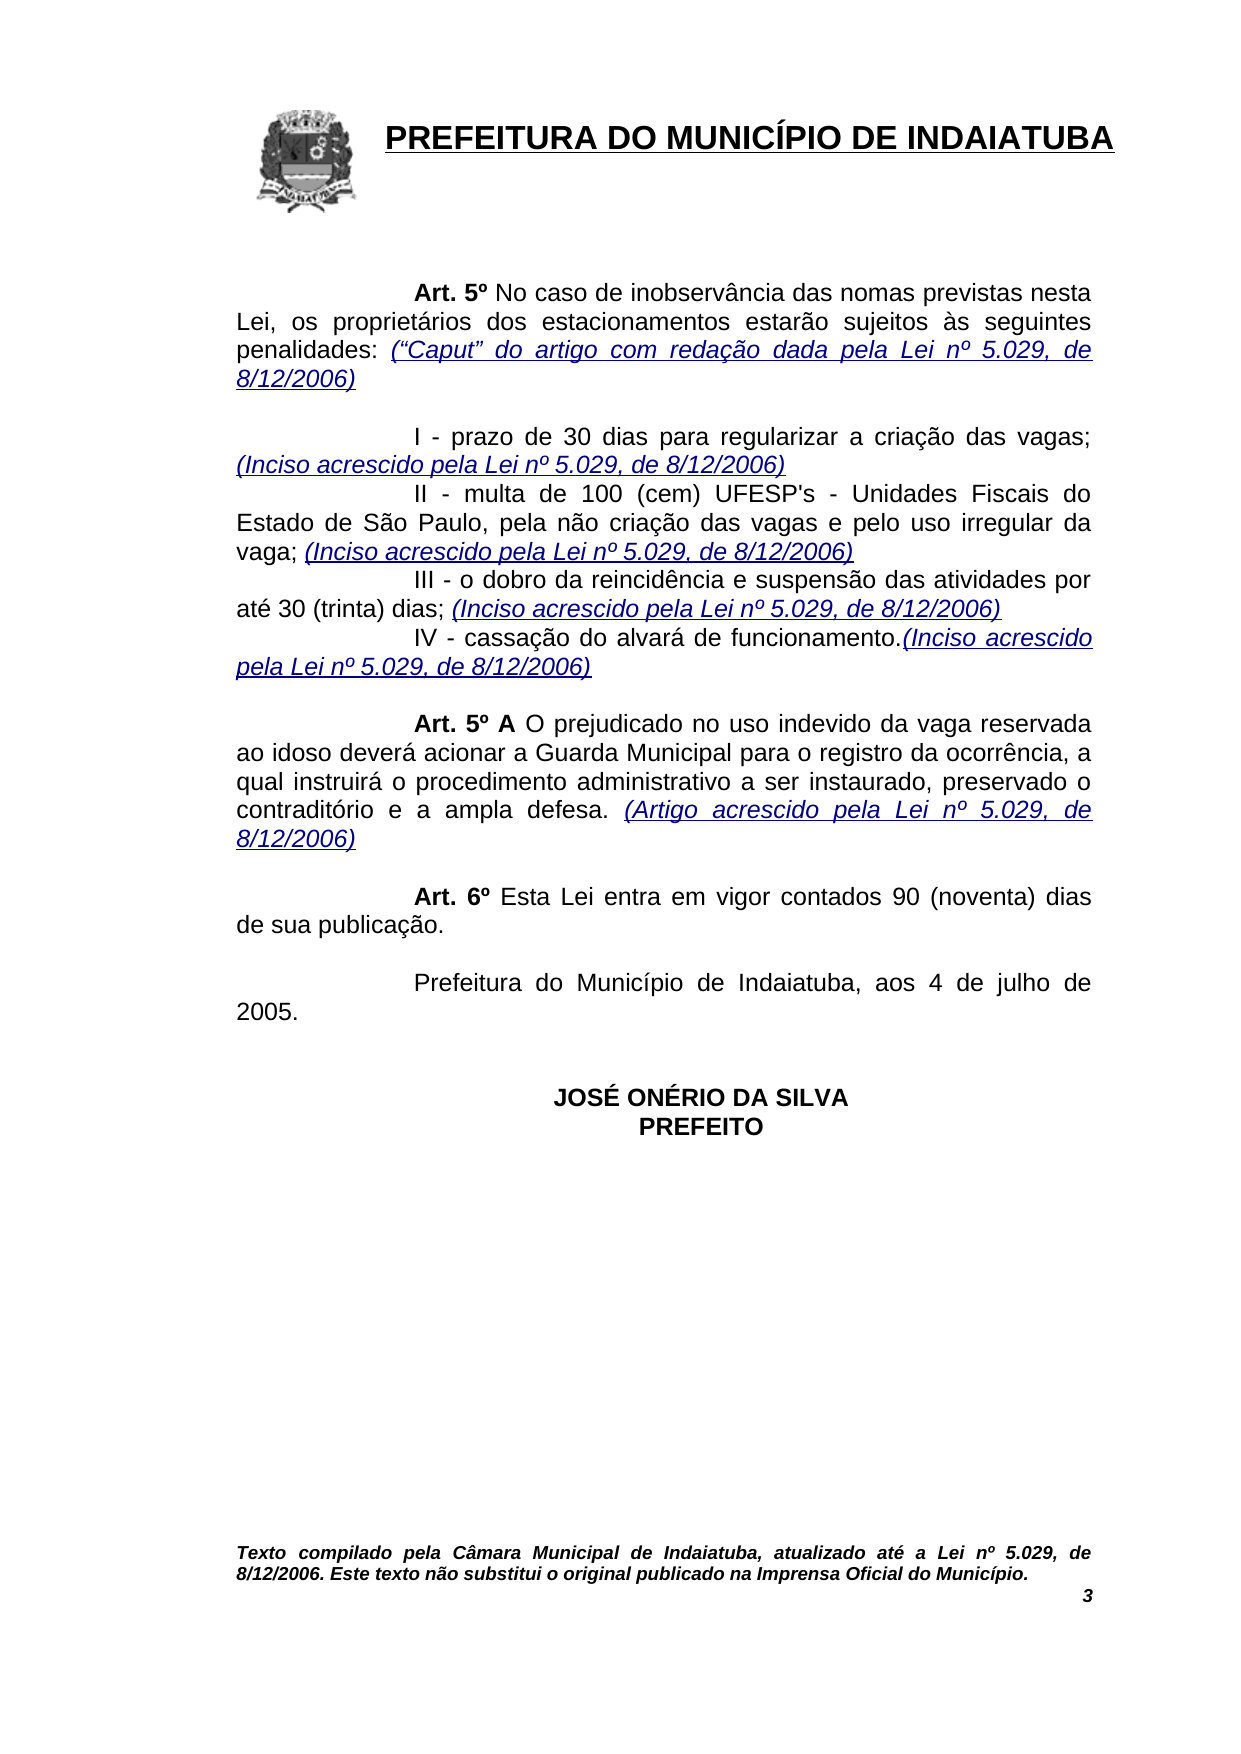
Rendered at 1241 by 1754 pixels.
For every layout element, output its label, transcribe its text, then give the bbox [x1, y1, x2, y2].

text Art. 5º A O prejudicado no uso indevido da vaga reservada ao idoso deverá acionar a Guarda Municipal para o registro da ocorrência, a qual instruirá o procedimento administrativo a ser instaurado, preservado o contraditório e a ampla defesa. (Artigo acrescido pela Lei nº 5.029, de 8/12/2006) [236, 709, 1092, 853]
subtitle PREFEITO [236, 1112, 1092, 1140]
text IV - cassação do alvará de funcionamento.(Inciso acrescido pela Lei nº 5.029, de 8/12/2006) [236, 623, 1092, 680]
text Prefeitura do Município de Indaiatuba, aos 4 de julho de 2005. [236, 968, 1092, 1025]
text Art. 5º No caso de inobservância das nomas previstas nesta Lei, os proprietários dos estacionamentos estarão sujeitos às seguintes penalidades: (“Caput” do artigo com redação dada pela Lei nº 5.029, de 8/12/2006) [236, 278, 1092, 393]
text III - o dobro da reincidência e suspensão das atividades por até 30 (trinta) dias; (Inciso acrescido pela Lei nº 5.029, de 8/12/2006) [236, 565, 1092, 623]
text I - prazo de 30 dias para regularizar a criação das vagas; (Inciso acrescido pela Lei nº 5.029, de 8/12/2006) [236, 422, 1092, 479]
text Art. 6º Esta Lei entra em vigor contados 90 (noventa) dias de sua publicação. [236, 882, 1092, 939]
subtitle JOSÉ ONÉRIO DA SILVA [236, 1083, 1092, 1112]
text II - multa de 100 (cem) UFESP's - Unidades Fiscais do Estado de São Paulo, pela não criação das vagas e pelo uso irregular da vaga; (Inciso acrescido pela Lei nº 5.029, de 8/12/2006) [236, 479, 1092, 565]
